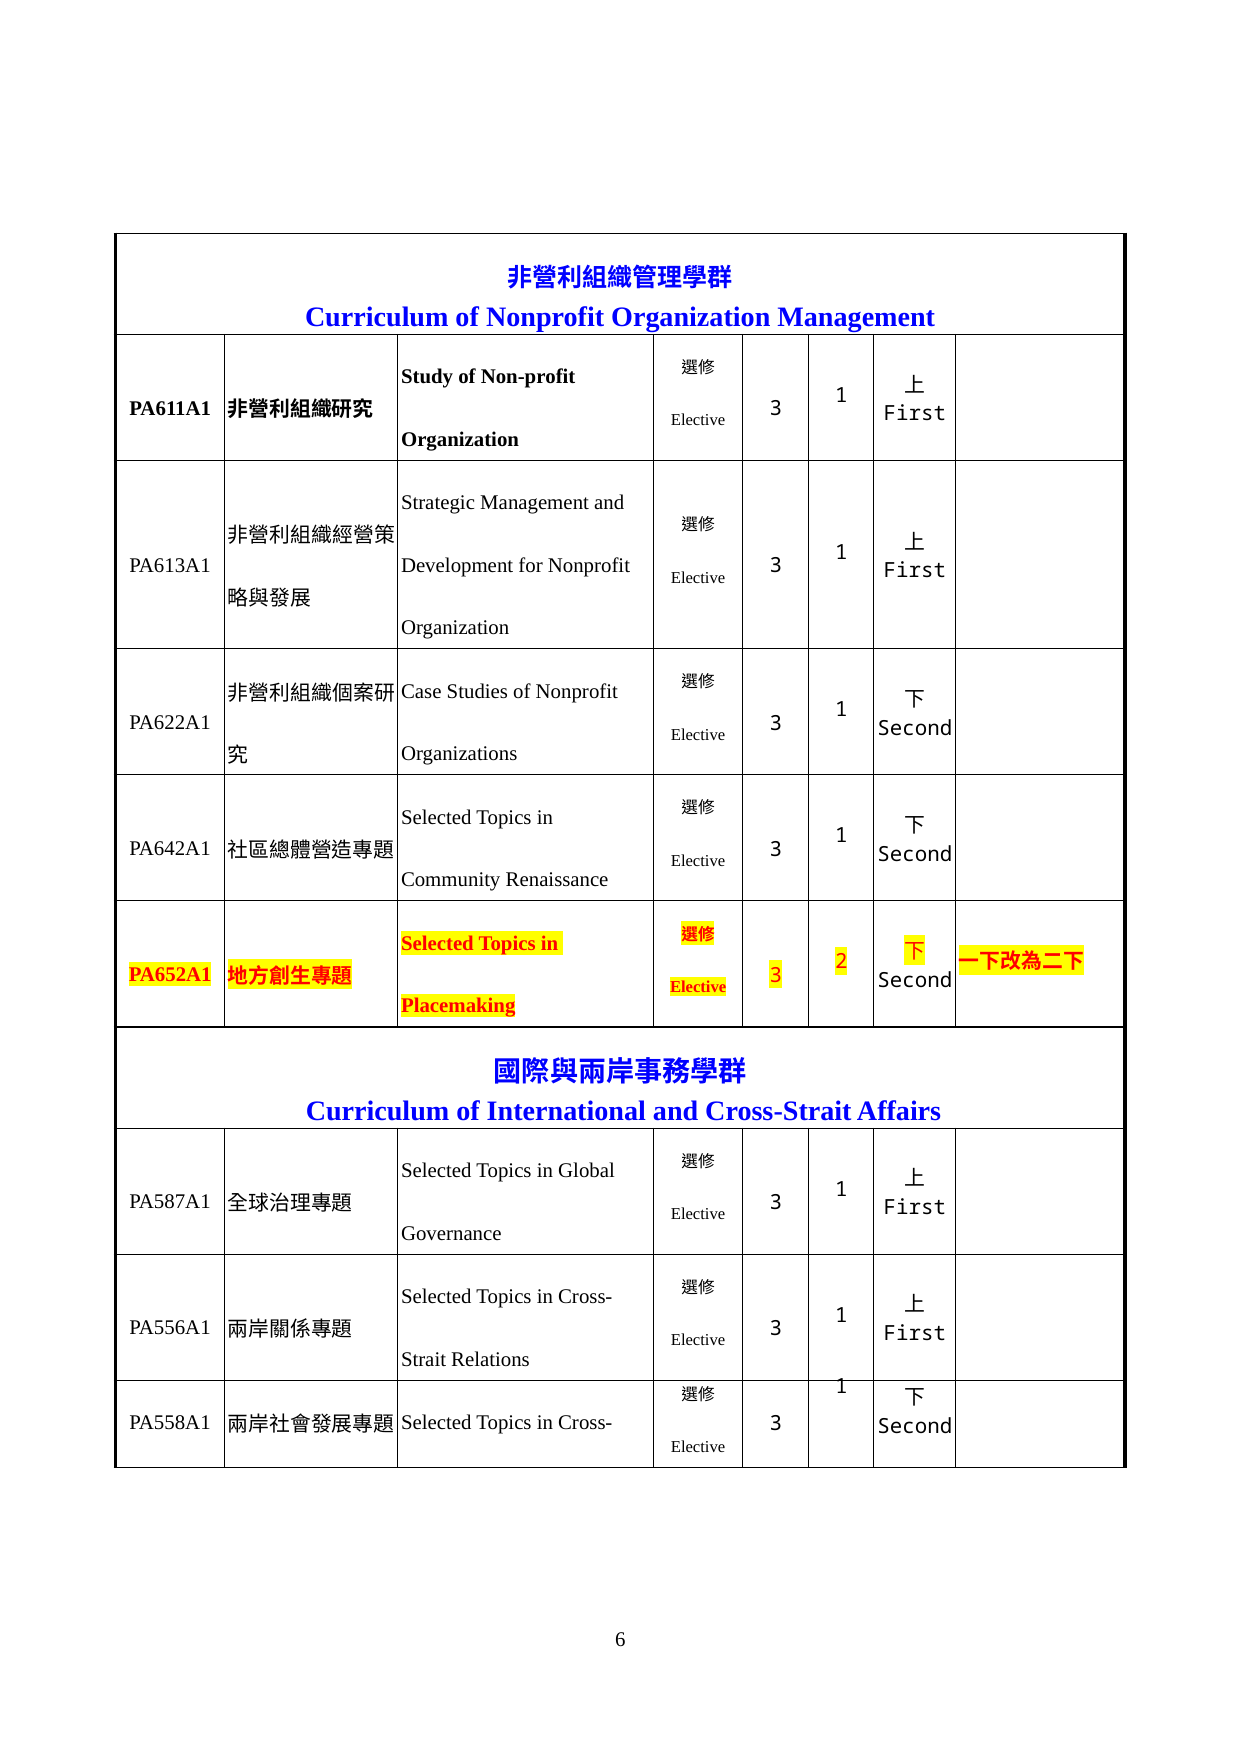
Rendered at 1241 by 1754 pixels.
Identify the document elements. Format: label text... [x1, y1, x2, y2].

table_cell PA652A1 [117, 901, 224, 1026]
table_cell 1 [809, 335, 873, 460]
table_cell 3 [743, 775, 808, 900]
table_cell 全球治理專題 [225, 1129, 397, 1253]
table_cell 選修 Elective [654, 461, 742, 648]
table_cell PA613A1 [117, 461, 224, 648]
table_cell [956, 1381, 1123, 1467]
table_cell 選修 Elective [654, 649, 742, 774]
table_cell [956, 335, 1123, 460]
table_cell 上 First [874, 335, 955, 460]
table_cell 2 [809, 901, 873, 1026]
table_cell 非營利組織經營策略與發展 [225, 461, 397, 648]
table_cell 社區總體營造專題 [225, 775, 397, 900]
table_cell 兩岸關係專題 [225, 1255, 397, 1379]
table_cell 1 [809, 461, 873, 648]
table_cell Selected Topics in Community Renaissance [398, 775, 653, 900]
table_cell [956, 775, 1123, 900]
table_cell 選修 Elective [654, 1255, 742, 1379]
table_cell 1 [809, 649, 873, 774]
table_cell 選修 Elective [654, 1129, 742, 1253]
table_cell 1 [809, 1381, 873, 1467]
table_cell PA611A1 [117, 335, 224, 460]
table_cell 3 [743, 335, 808, 460]
table_cell 上 First [874, 1255, 955, 1379]
table_cell 選修 Elective [654, 335, 742, 460]
table_cell 國際與兩岸事務學群 Curriculum of International and Cross-Strait Affairs [117, 1028, 1123, 1127]
table_cell [956, 1129, 1123, 1253]
table_cell 下 Second [874, 775, 955, 900]
table_cell Case Studies of Nonprofit Organizations [398, 649, 653, 774]
table_cell 3 [743, 461, 808, 648]
table_cell 非營利組織管理學群 Curriculum of Nonprofit Organization Management [117, 234, 1123, 334]
table_cell 非營利組織研究 [225, 335, 397, 460]
table_cell 非營利組織個案研究 [225, 649, 397, 774]
table_cell [956, 1255, 1123, 1379]
table_cell 選修 Elective [654, 1381, 742, 1467]
table_cell [956, 461, 1123, 648]
table_cell 3 [743, 1381, 808, 1467]
table_cell 選修 Elective [654, 775, 742, 900]
table_cell 3 [743, 1129, 808, 1253]
table_cell 上 First [874, 461, 955, 648]
table_cell Study of Non-profit Organization [398, 335, 653, 460]
table_cell Selected Topics in Cross-Strait Relations [398, 1255, 653, 1379]
table_cell 下 Second [874, 901, 955, 1026]
table_cell PA587A1 [117, 1129, 224, 1253]
table_cell Selected Topics in Placemaking [398, 901, 653, 1026]
table_cell 下 Second [874, 1381, 955, 1467]
table_cell 1 [809, 775, 873, 900]
table_cell Strategic Management and Development for Nonprofit Organization [398, 461, 653, 648]
table_cell 兩岸社會發展專題 [225, 1381, 397, 1467]
table_cell 一下改為二下 [956, 901, 1123, 1026]
table_cell [956, 649, 1123, 774]
table_cell PA556A1 [117, 1255, 224, 1379]
table_cell 1 [809, 1255, 873, 1379]
table_cell 1 [809, 1129, 873, 1253]
table_cell 3 [743, 1255, 808, 1379]
table_cell Selected Topics in Cross- [398, 1381, 653, 1467]
table_cell 上 First [874, 1129, 955, 1253]
table_cell 3 [743, 649, 808, 774]
table_cell Selected Topics in Global Governance [398, 1129, 653, 1253]
table_cell 下 Second [874, 649, 955, 774]
table_cell 地方創生專題 [225, 901, 397, 1026]
table_cell PA622A1 [117, 649, 224, 774]
table_cell 選修 Elective [654, 901, 742, 1026]
table_cell PA642A1 [117, 775, 224, 900]
table_cell 3 [743, 901, 808, 1026]
table_cell PA558A1 [117, 1381, 224, 1467]
